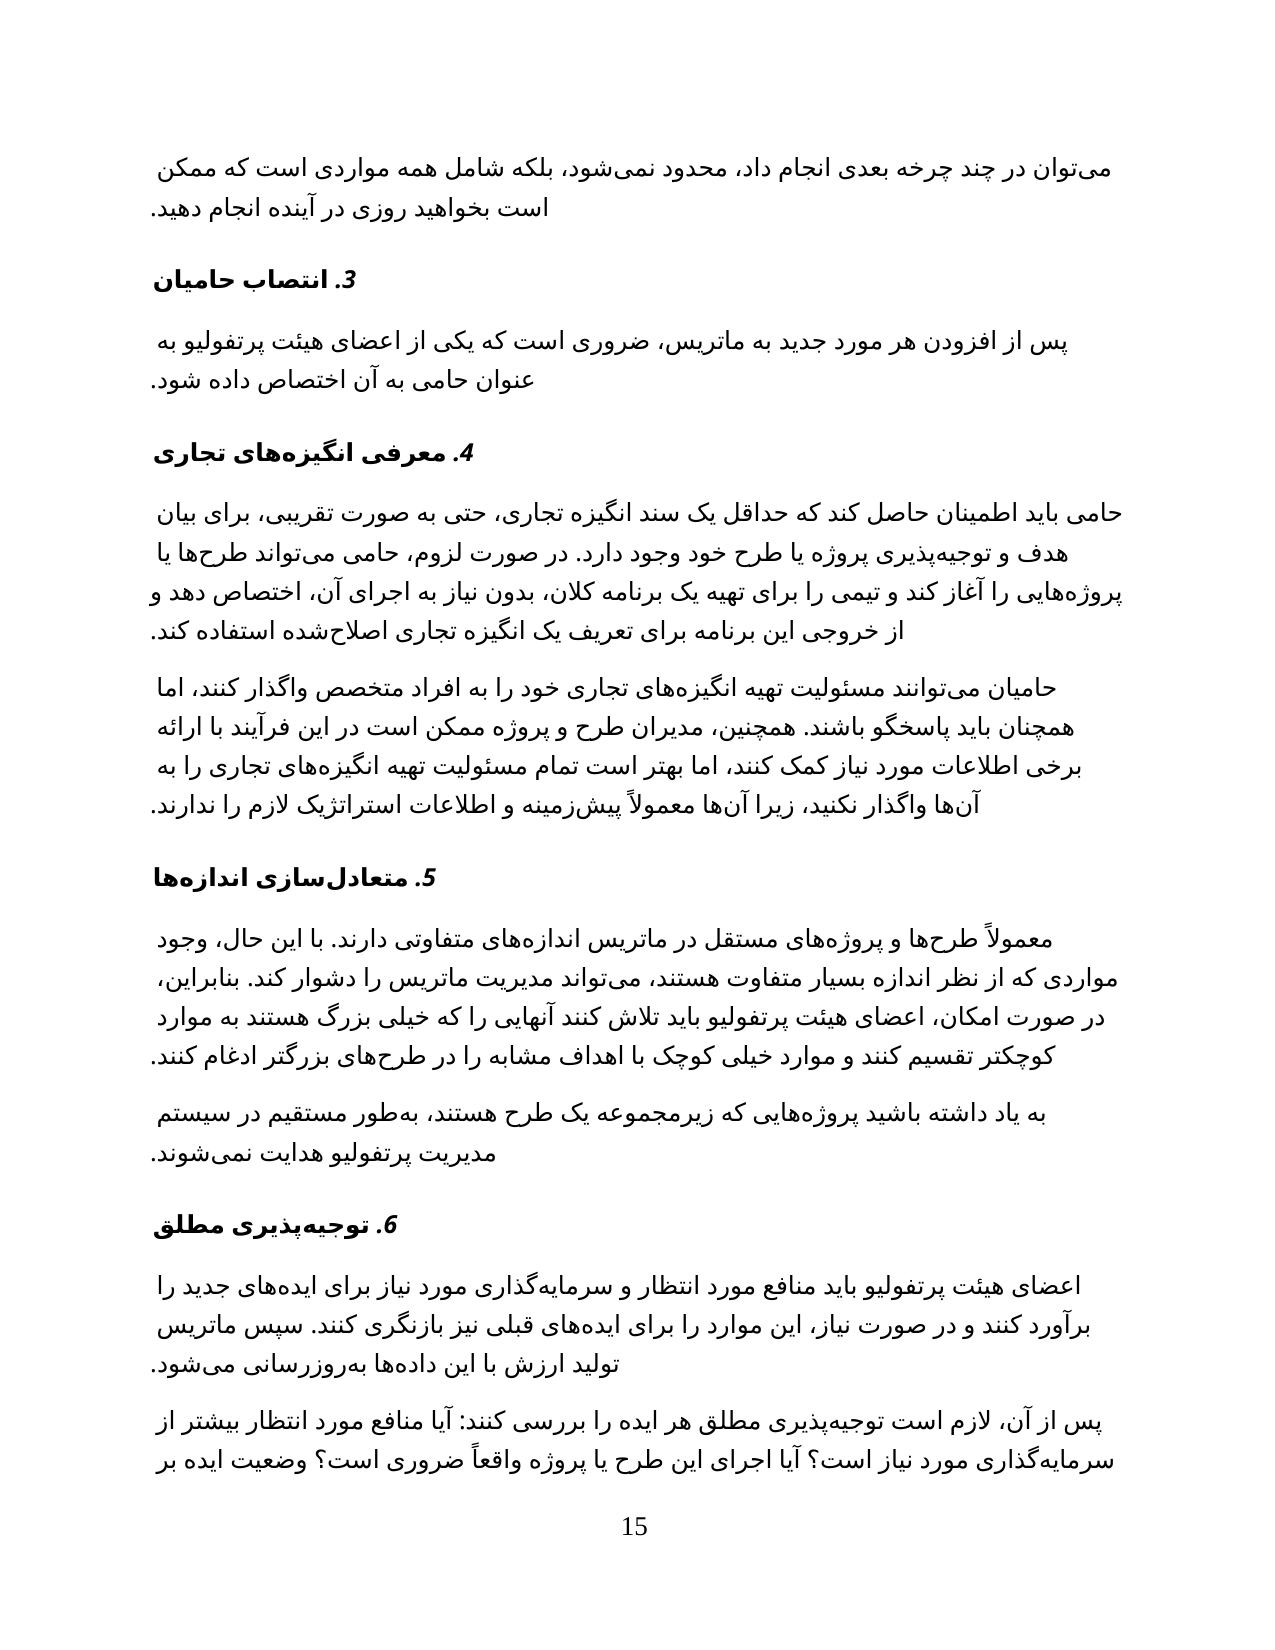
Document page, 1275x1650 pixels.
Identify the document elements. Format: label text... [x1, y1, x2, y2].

text حامی باید اطمینان حاصل کند که حداقل یک سند انگیزه تجاری، حتی به‌ صورت تقریبی، برای بیان هدف و توجیه‌پذیری پروژه یا طرح خود وجود دارد. در صورت لزوم، حامی می‌تواند طرح‌ها یا پروژه‌هایی را آغاز کند و تیمی را برای تهیه یک برنامه کلان، بدون نیاز به اجرای آن، اختصاص دهد و از خروجی این برنامه برای تعریف یک انگیزه تجاری اصلاح‌شده استفاده کند. [150, 495, 1125, 647]
subtitle 5. متعادل‌سازی اندازه‌ها [150, 860, 1125, 894]
text پس از آن، لازم است توجیه‌پذیری مطلق هر ایده را بررسی کنند: آیا منافع مورد انتظار بیشتر از سرمایه‌گذاری مورد نیاز است؟ آیا اجرای این طرح یا پروژه واقعاً ضروری است؟ وضعیت ایده بر اساس این تصمیم به‌روزرسانی خواهد شد. توجه داشته باشید که ایده‌های رد شده نباید از ماتریس حذف شوند، بلکه باید به‌ عنوان ردشده علامت‌گذاری و به انتهای ماتریس منتقل شوند تا برای مراجعات بعدی قابل دسترسی باشند. [150, 1403, 1125, 1476]
text اعضای هیئت پرتفولیو باید منافع مورد انتظار و سرمایه‌گذاری مورد نیاز برای ایده‌های جدید را برآورد کنند و در صورت نیاز، این موارد را برای ایده‌های قبلی نیز بازنگری کنند. سپس ماتریس تولید ارزش با این داده‌ها به‌روزرسانی می‌شود. [150, 1267, 1125, 1380]
subtitle 4. معرفی انگیزه‌های تجاری [150, 435, 1125, 468]
text حامیان می‌توانند مسئولیت تهیه انگیزه‌های تجاری خود را به افراد متخصص واگذار کنند، اما همچنان باید پاسخگو باشند. همچنین، مدیران طرح و پروژه ممکن است در این فرآیند با ارائه برخی اطلاعات مورد نیاز کمک کنند، اما بهتر است تمام مسئولیت تهیه انگیزه‌های تجاری را به آن‌ها واگذار نکنید، زیرا آن‌ها معمولاً پیش‌زمینه و اطلاعات استراتژیک لازم را ندارند. [150, 669, 1125, 821]
text می‌توان در چند چرخه بعدی انجام داد، محدود نمی‌شود، بلکه شامل همه مواردی است که ممکن است بخواهید روزی در آینده انجام دهید. [150, 150, 1125, 223]
text معمولاً طرح‌ها و پروژه‌های مستقل در ماتریس اندازه‌های متفاوتی دارند. با این حال، وجود مواردی که از نظر اندازه بسیار متفاوت هستند، می‌تواند مدیریت ماتریس را دشوار کند. بنابراین، در صورت امکان، اعضای هیئت پرتفولیو باید تلاش کنند آنهایی را که خیلی بزرگ هستند به موارد کوچکتر تقسیم کنند و موارد خیلی کوچک با اهداف مشابه را در طرح‌های بزرگتر ادغام کنند. [150, 920, 1125, 1072]
subtitle 3. انتصاب حامیان [150, 262, 1125, 296]
subtitle 6. توجیه‌پذیری مطلق [150, 1207, 1125, 1241]
text پس از افزودن هر مورد جدید به ماتریس، ضروری است که یکی از اعضای هیئت پرتفولیو به عنوان حامی به آن اختصاص داده شود. [150, 322, 1125, 396]
text به یاد داشته باشید پروژه‌هایی که زیرمجموعه یک طرح هستند، به‌طور مستقیم در سیستم مدیریت پرتفولیو هدایت نمی‌شوند. [150, 1095, 1125, 1168]
